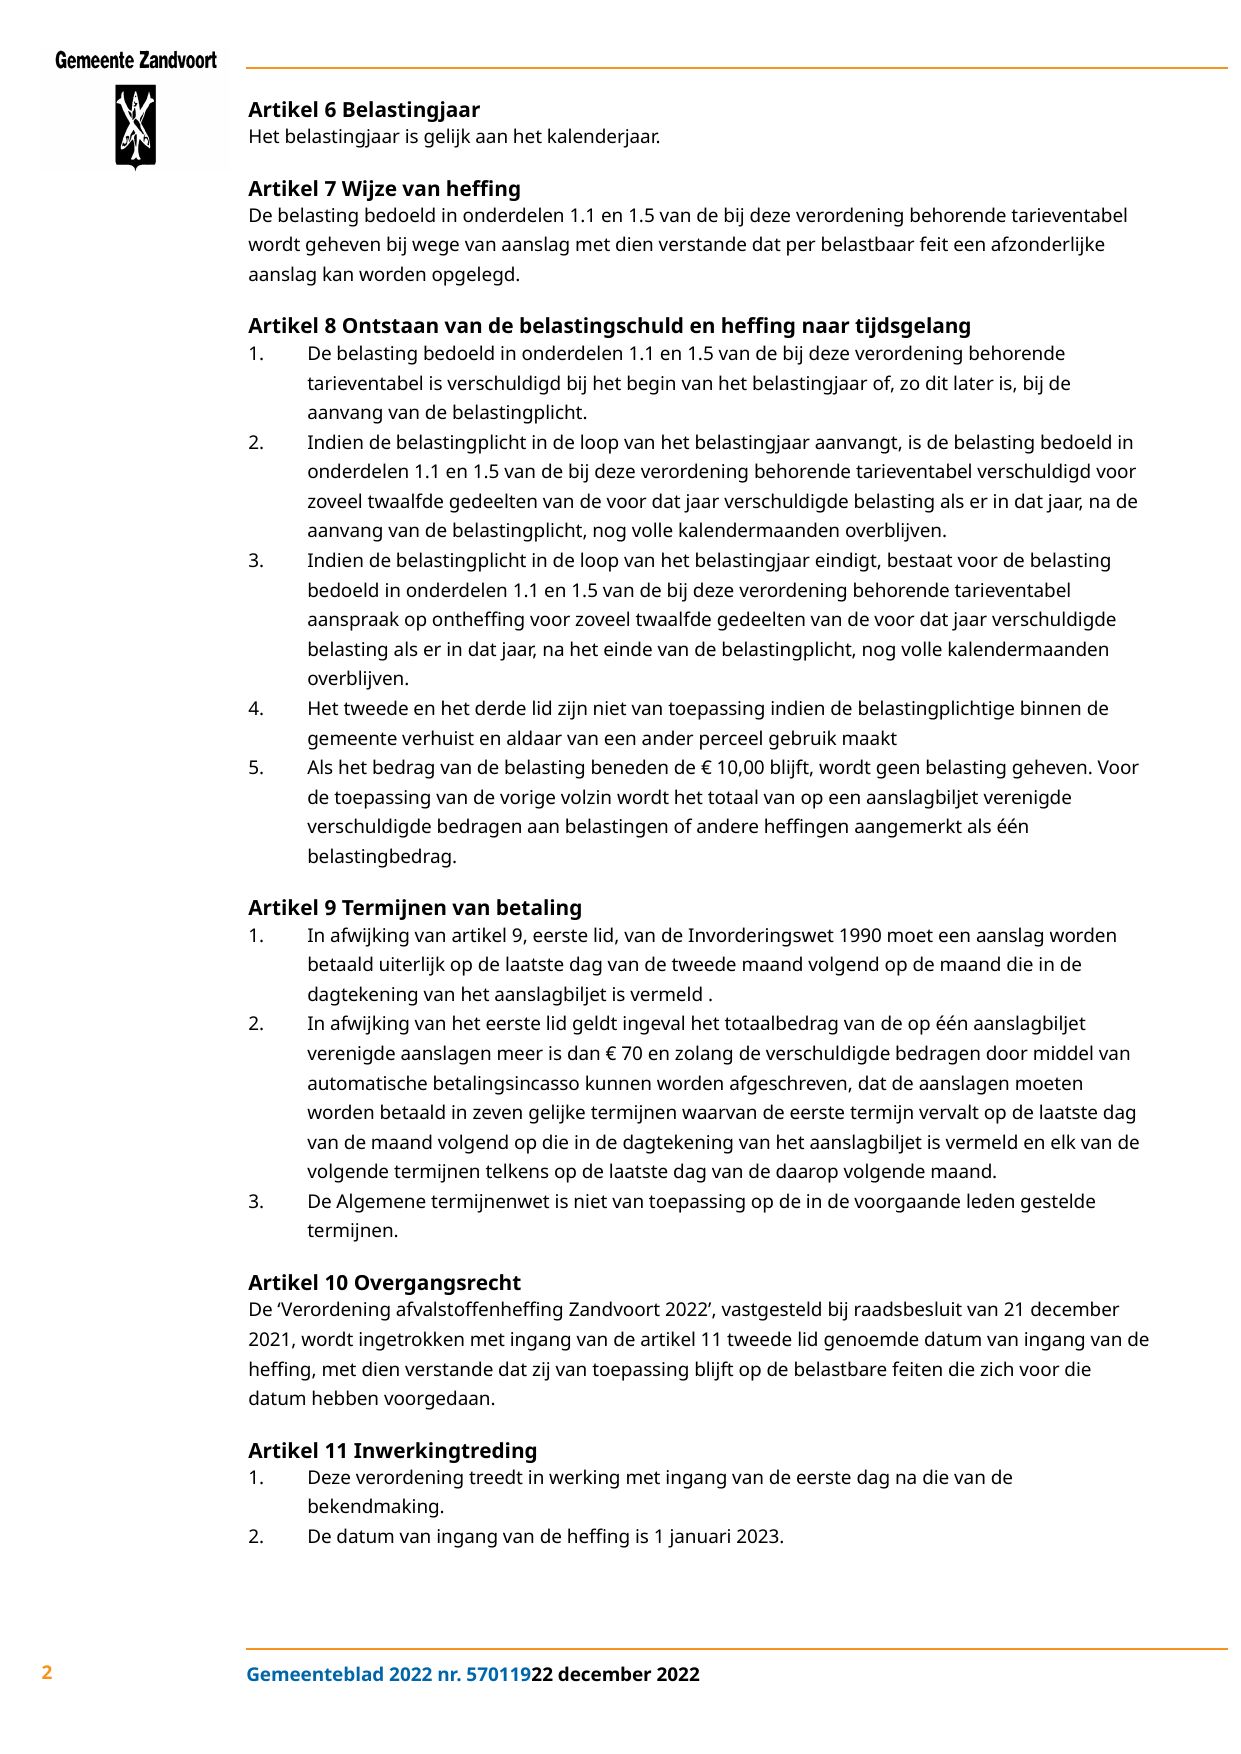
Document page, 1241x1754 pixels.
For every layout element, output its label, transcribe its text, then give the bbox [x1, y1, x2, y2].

list De Algemene termijnenwet is niet van toepassing op de in de voorgaande leden gestelde termijnen. [248, 1188, 1152, 1243]
text Artikel 11 Inwerkingtreding [248, 1436, 1152, 1464]
text Het belastingjaar is gelijk aan het kalenderjaar. [248, 123, 1152, 149]
text Artikel 9 Termijnen van betaling [248, 893, 1152, 922]
list De datum van ingang van de heffing is 1 januari 2023. [248, 1523, 1152, 1549]
text Artikel 10 Overgangsrecht [248, 1268, 1152, 1297]
text Artikel 7 Wijze van heffing [248, 174, 1152, 202]
list Als het bedrag van de belasting beneden de € 10,00 blijft, wordt geen belasting geheven. Voor de toepassing van de vorige volzin wordt het totaal van op een aanslagbiljet verenigde verschuldigde bedragen aan belastingen of andere heffingen aangemerkt als één belastingbedrag. [248, 754, 1152, 869]
picture [41, 47, 231, 172]
text De belasting bedoeld in onderdelen 1.1 en 1.5 van de bij deze verordening behorende tarieventabel wordt geheven bij wege van aanslag met dien verstande dat per belastbaar feit een afzonderlijke aanslag kan worden opgelegd. [248, 202, 1152, 287]
list In afwijking van het eerste lid geldt ingeval het totaalbedrag van de op één aanslagbiljet verenigde aanslagen meer is dan € 70 en zolang de verschuldigde bedragen door middel van automatische betalingsincasso kunnen worden afgeschreven, dat de aanslagen moeten worden betaald in zeven gelijke termijnen waarvan de eerste termijn vervalt op de laatste dag van de maand volgend op die in de dagtekening van het aanslagbiljet is vermeld en elk van de volgende termijnen telkens op de laatste dag van de daarop volgende maand. [248, 1011, 1152, 1184]
list Indien de belastingplicht in de loop van het belastingjaar aanvangt, is de belasting bedoeld in onderdelen 1.1 en 1.5 van de bij deze verordening behorende tarieventabel verschuldigd voor zoveel twaalfde gedeelten van de voor dat jaar verschuldigde belasting als er in dat jaar, na de aanvang van de belastingplicht, nog volle kalendermaanden overblijven. [248, 429, 1152, 543]
list Indien de belastingplicht in de loop van het belastingjaar eindigt, bestaat voor de belasting bedoeld in onderdelen 1.1 en 1.5 van de bij deze verordening behorende tarieventabel aanspraak op ontheffing voor zoveel twaalfde gedeelten van de voor dat jaar verschuldigde belasting als er in dat jaar, na het einde van de belastingplicht, nog volle kalendermaanden overblijven. [248, 547, 1152, 691]
text Artikel 6 Belastingjaar [248, 95, 1152, 123]
text De ‘Verordening afvalstoffenheffing Zandvoort 2022’, vastgesteld bij raadsbesluit van 21 december 2021, wordt ingetrokken met ingang van de artikel 11 tweede lid genoemde datum van ingang van de heffing, met dien verstande dat zij van toepassing blijft op de belastbare feiten die zich voor die datum hebben voorgedaan. [248, 1297, 1152, 1411]
list In afwijking van artikel 9, eerste lid, van de Invorderingswet 1990 moet een aanslag worden betaald uiterlijk op de laatste dag van de tweede maand volgend op de maand die in de dagtekening van het aanslagbiljet is vermeld . [248, 922, 1152, 1007]
list Het tweede en het derde lid zijn niet van toepassing indien de belastingplichtige binnen de gemeente verhuist en aldaar van een ander perceel gebruik maakt [248, 695, 1152, 750]
list Deze verordening treedt in werking met ingang van de eerste dag na die van de bekendmaking. [248, 1464, 1152, 1519]
list De belasting bedoeld in onderdelen 1.1 en 1.5 van de bij deze verordening behorende tarieventabel is verschuldigd bij het begin van het belastingjaar of, zo dit later is, bij de aanvang van de belastingplicht. [248, 340, 1152, 425]
text Artikel 8 Ontstaan van de belastingschuld en heffing naar tijdsgelang [248, 312, 1152, 340]
